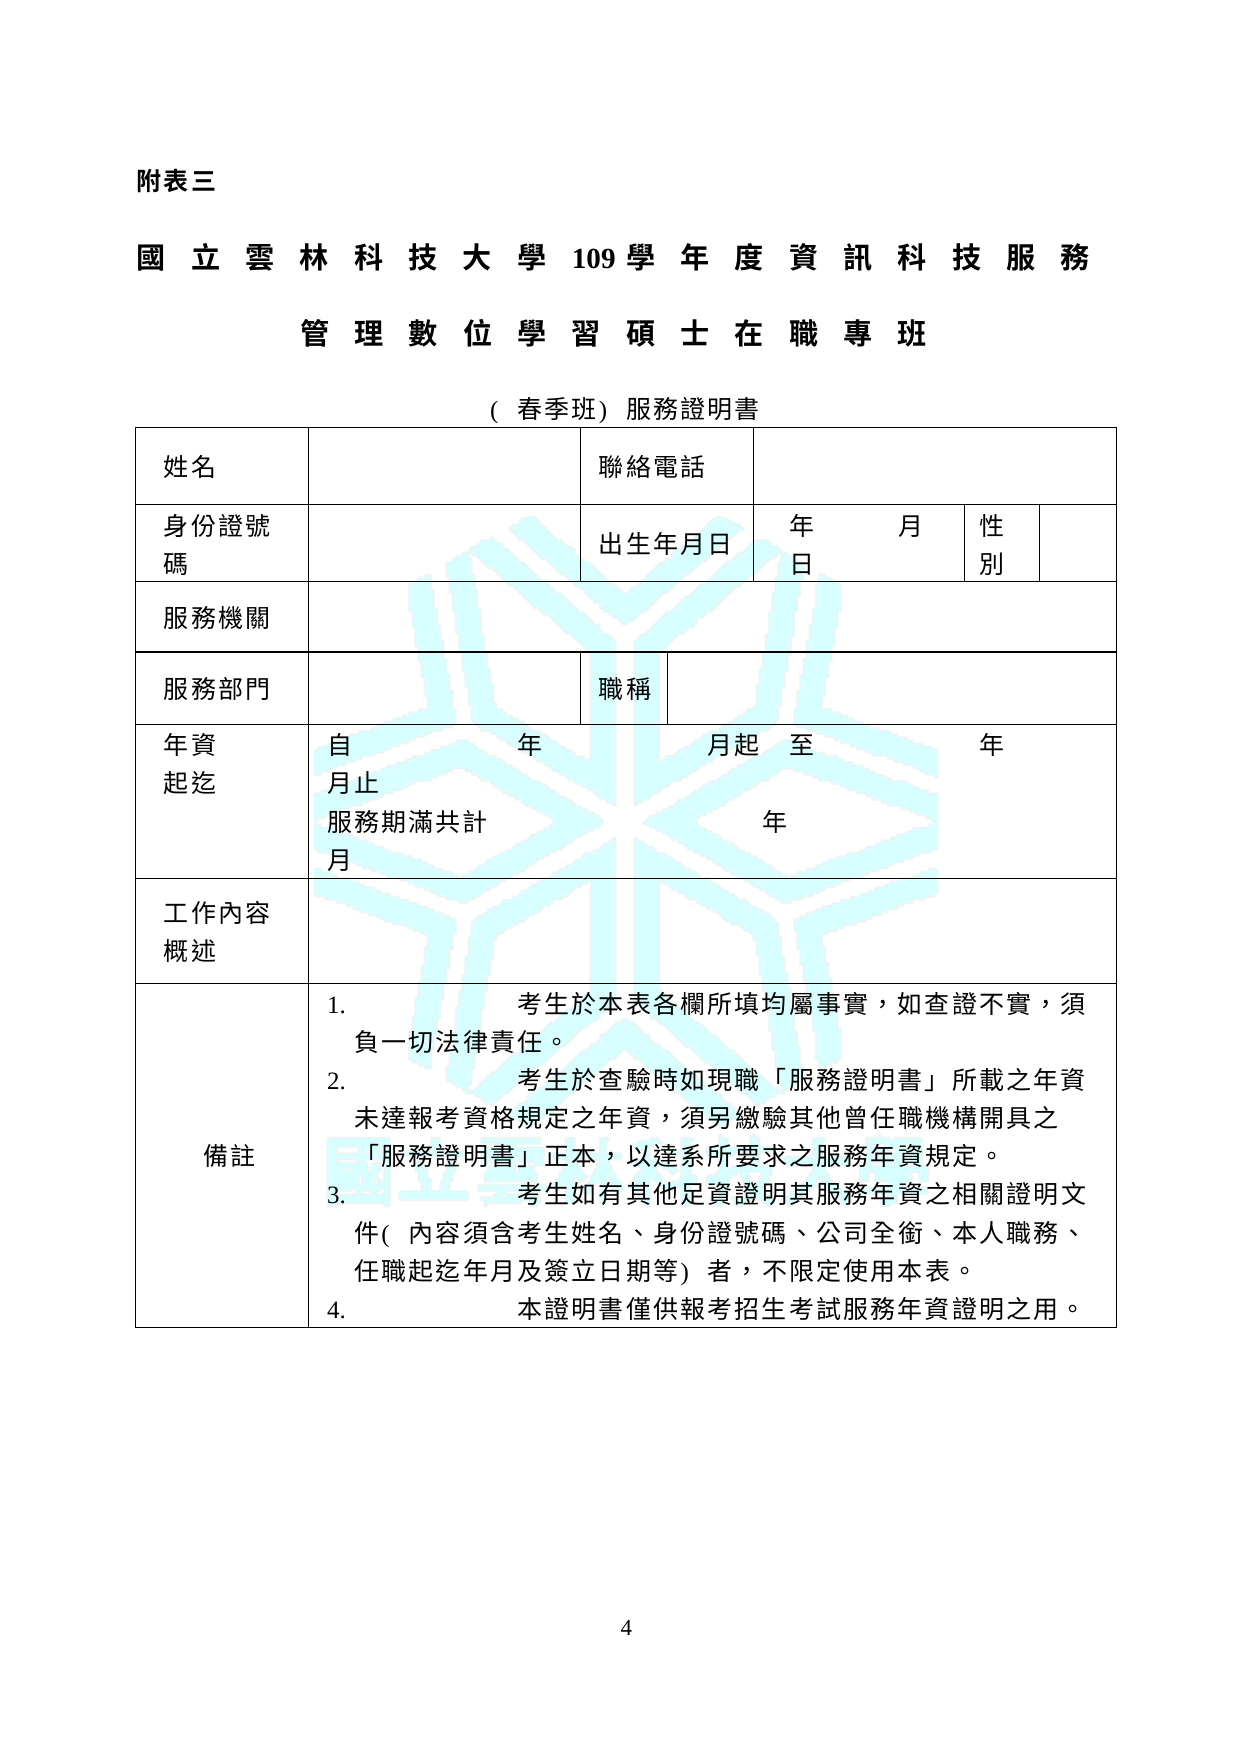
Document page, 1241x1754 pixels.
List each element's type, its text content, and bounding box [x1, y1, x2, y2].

table_cell [309, 653, 313, 724]
table_header 聯絡電話 [581, 428, 753, 504]
table_cell 工作內容 概述 [136, 879, 308, 982]
table_cell [309, 505, 580, 581]
subtitle 附表三 服務證明書 [137, 160, 1115, 198]
table_cell 出生年月日 [581, 505, 753, 516]
table_cell 身份證號碼 [136, 505, 308, 581]
table_cell 考生於本表各欄所填均屬事實，如查證不實，須負一切法律責任。 考生於查驗時如現職「服務證明書」所載之年資未達報考資格規定之年資，須另繳驗其他曾任職機構開具之「服務證明書」正本，以達系所要求之服務年資規定。 考生如有其他足資證明其服務年資之相關證明文件(內容須含考生姓名、身份證號碼、公司全銜、本人職務、任職起迄年月及簽立日期等)者，不限定使用本表。 本證明書僅供報考招生考試服務年資證明之用。 [309, 984, 1116, 1327]
table_cell [309, 879, 313, 982]
table_cell [1040, 505, 1116, 581]
table_cell 年資 起迄 [136, 725, 308, 877]
table_cell 備註 [136, 984, 308, 1327]
table_cell 自 年 月起 至 年 月止 服務期滿共計 年 月 [309, 725, 313, 877]
table_cell [939, 879, 1116, 982]
table_header [309, 428, 580, 504]
table_header [754, 428, 1116, 504]
table_cell 性別 [965, 505, 1039, 581]
table_header 姓名 [136, 428, 308, 504]
table_cell [309, 582, 313, 651]
table_cell 年 月 日 [754, 505, 964, 581]
text 國立雲林科技大學109學年度資訊科技服務管理數位學習碩士在職專班 [137, 217, 1115, 370]
table_cell 服務部門 [136, 653, 308, 724]
table_cell [939, 653, 1116, 724]
table_cell [939, 582, 1116, 651]
table_cell 服務機關 [136, 582, 308, 651]
table_cell 自 年 月起 至 年 月止 服務期滿共計 年 月 [939, 725, 1116, 877]
text (春季班)服務證明書 [137, 389, 1115, 427]
